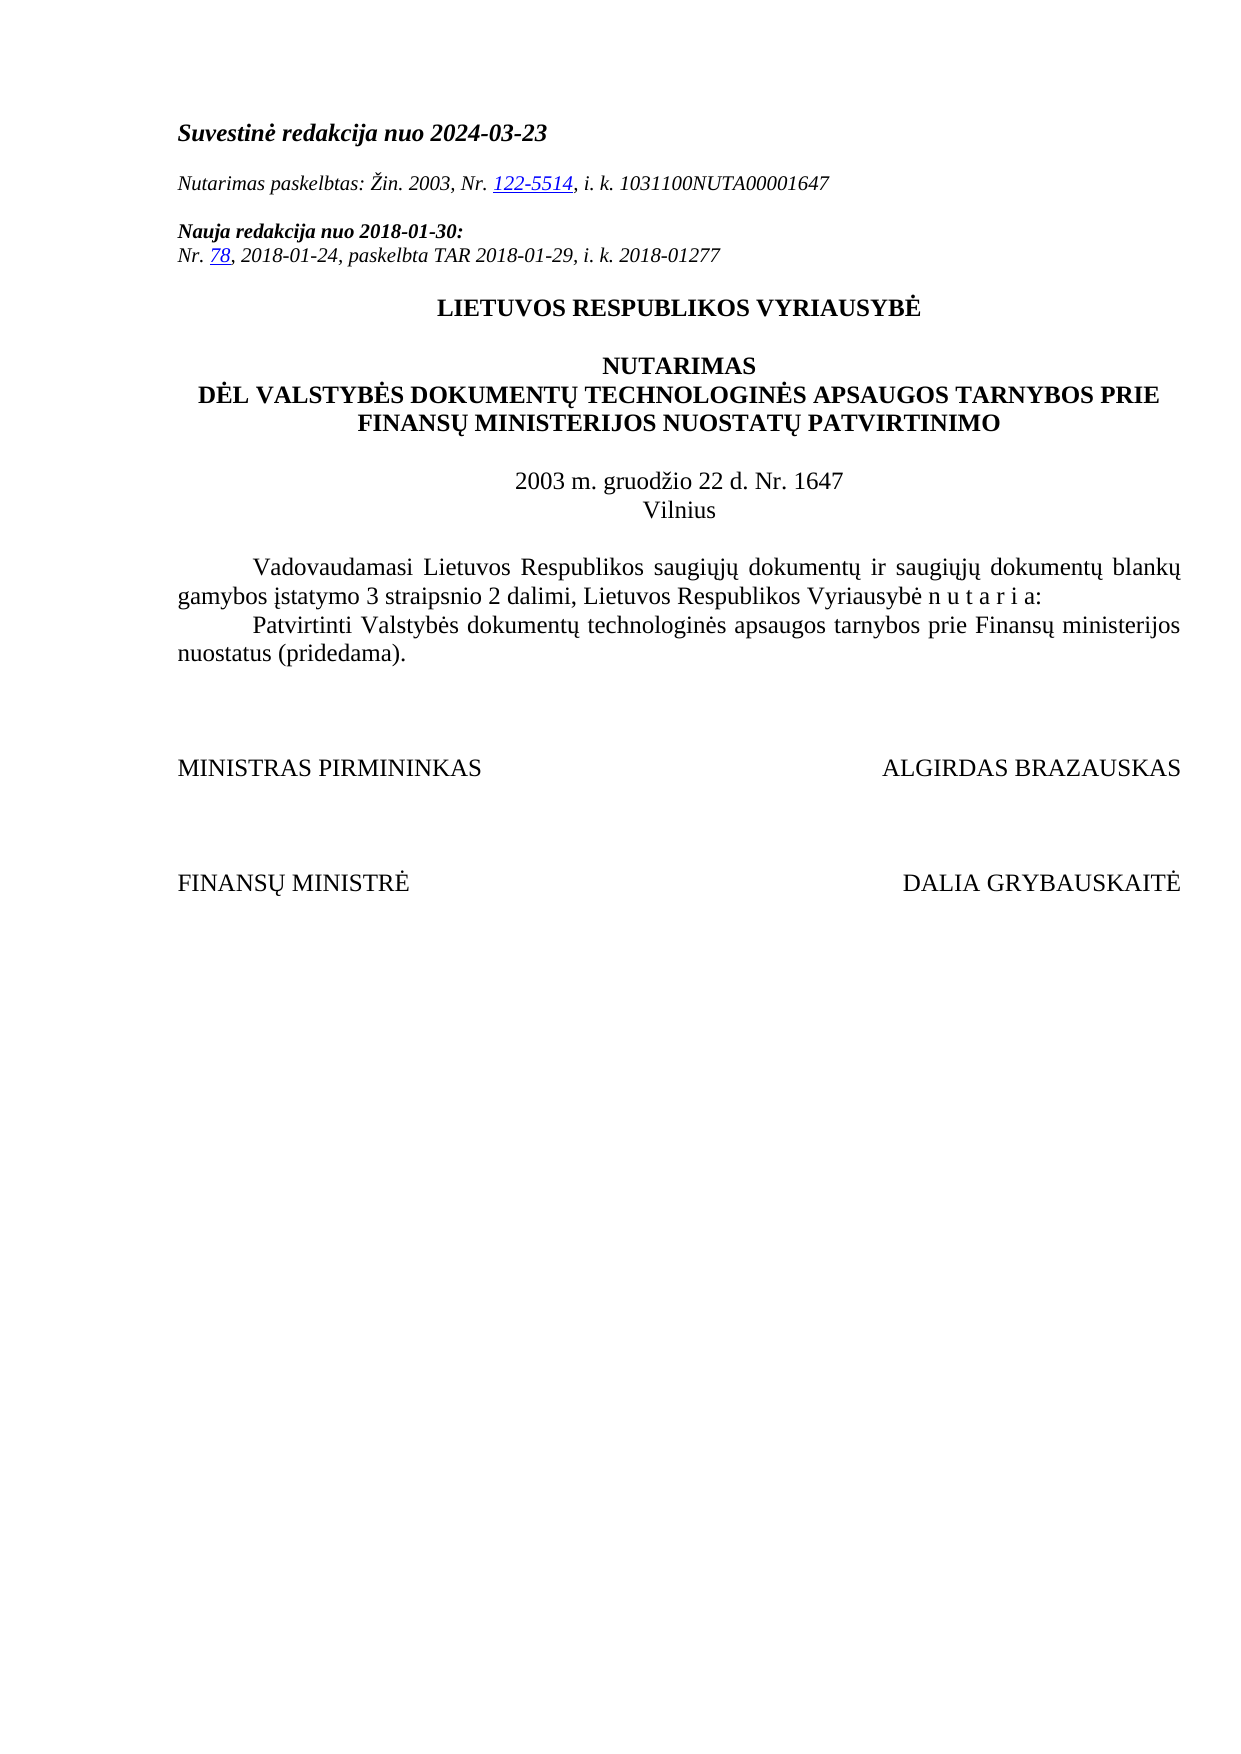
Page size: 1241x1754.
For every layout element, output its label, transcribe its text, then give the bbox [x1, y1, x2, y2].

text Nauja redakcija nuo 2018-01-30: [177, 219, 1181, 243]
text Vilnius [177, 495, 1181, 523]
text Vadovaudamasi Lietuvos Respublikos saugiųjų dokumentų ir saugiųjų dokumentų blankų gamybos įstatymo 3 straipsnio 2 dalimi, Lietuvos Respublikos Vyriausybė n u t a r i a: [177, 552, 1181, 610]
text FINANSŲ MINISTRĖ DALIA GRYBAUSKAITĖ [177, 868, 1181, 897]
text Suvestinė redakcija nuo 2024-03-23 [177, 118, 1181, 147]
text DĖL valstybės dokumentų technologinės apsaugos tarnybos prie finansų ministerijos nuostatų patvirtinimo [177, 380, 1181, 437]
text Nr. 78, 2018-01-24, paskelbta TAR 2018-01-29, i. k. 2018-01277 [177, 243, 1181, 267]
text 2003 m. gruodžio 22 d. Nr. 1647 [177, 466, 1181, 495]
text Patvirtinti Valstybės dokumentų technologinės apsaugos tarnybos prie Finansų ministerijos nuostatus (pridedama). [177, 610, 1181, 667]
text NUTARIMAS [177, 351, 1181, 380]
text MINISTRAS PIRMININKAS ALGIRDAS BRAZAUSKAS [177, 753, 1181, 782]
text LIETUVOS RESPUBLIKOS VYRIAUSYBĖ [177, 293, 1181, 322]
text Nutarimas paskelbtas: Žin. 2003, Nr. 122-5514, i. k. 1031100NUTA00001647 [177, 171, 1181, 195]
